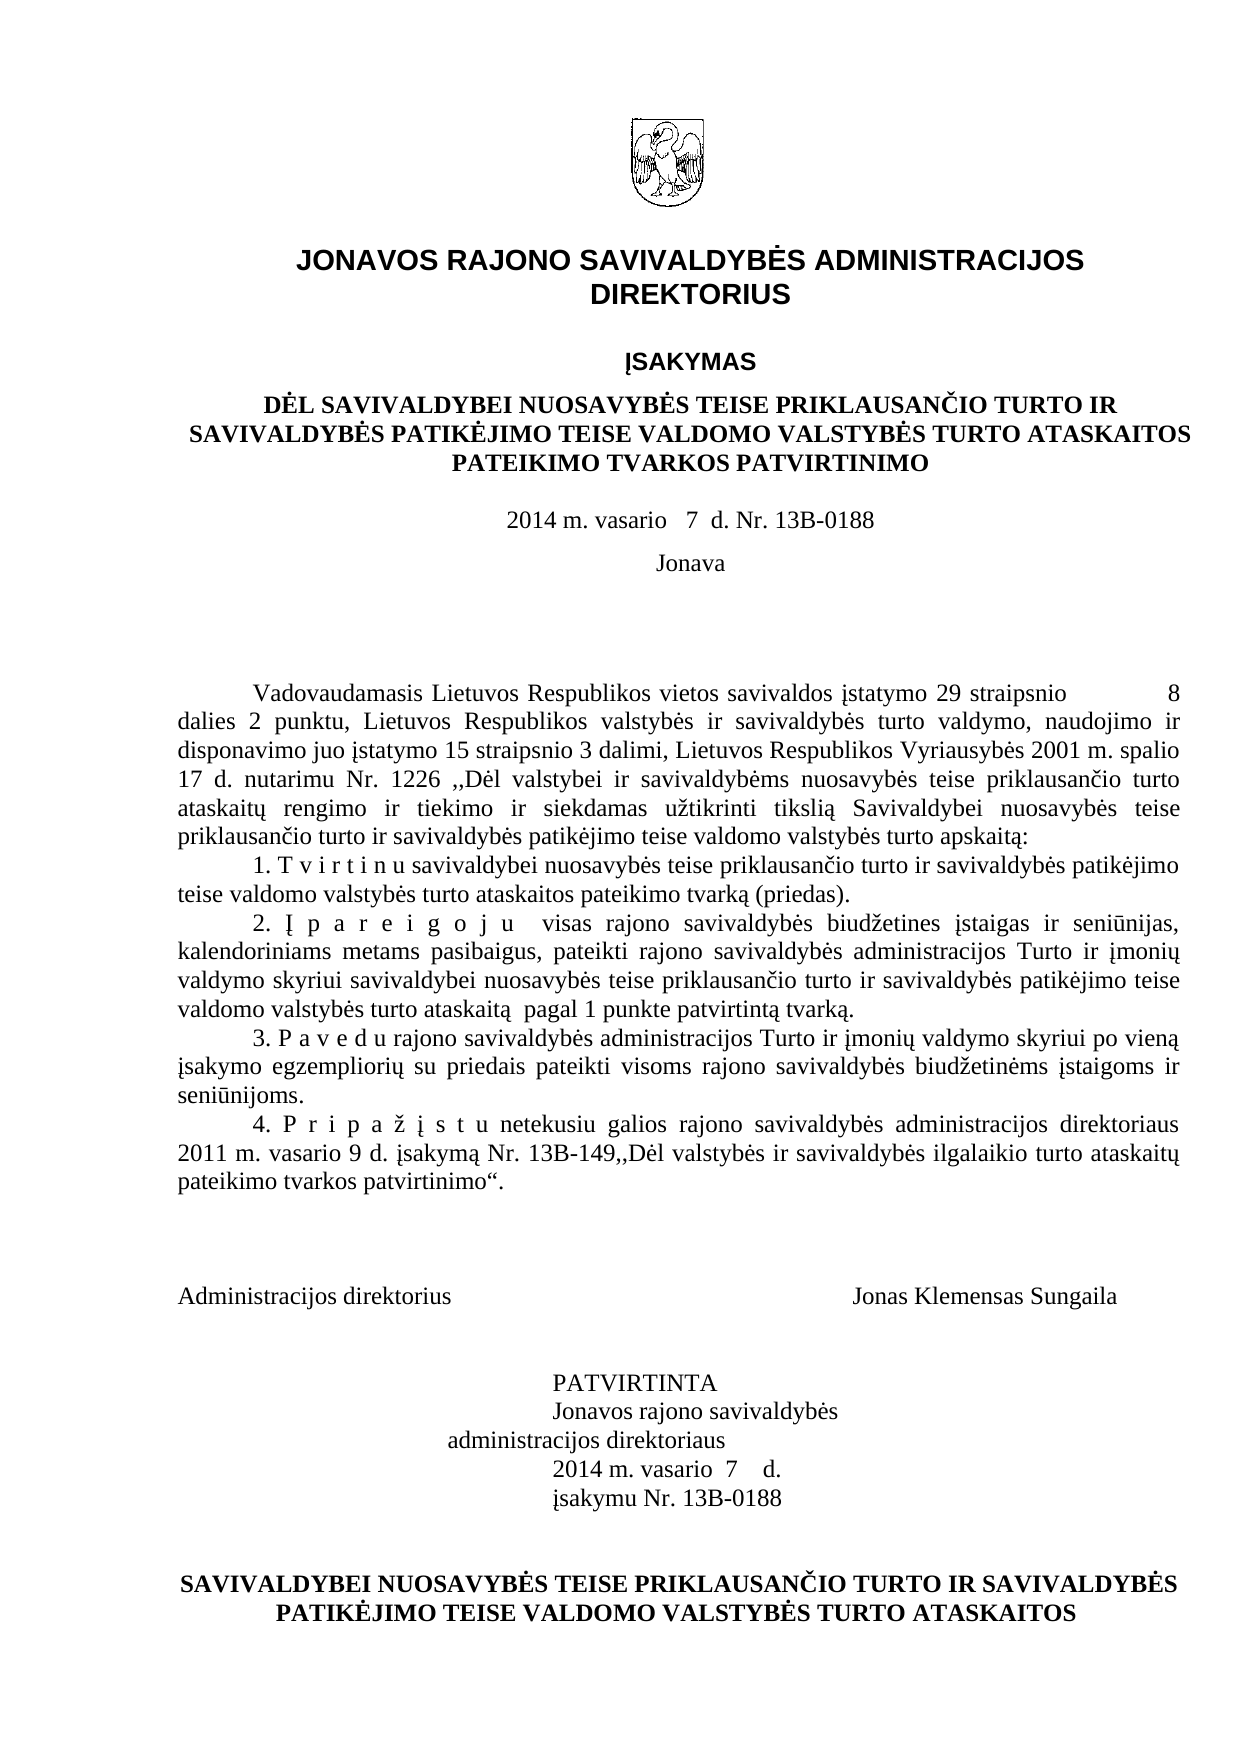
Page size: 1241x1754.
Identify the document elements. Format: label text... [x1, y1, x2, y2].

table_cell ĮSAKYMAS [177, 310, 1204, 390]
table_cell Jonava [177, 548, 1204, 591]
text SAVIVALDYBEI NUOSAVYBĖS TEISE PRIKLAUSANČIO TURTO IR SAVIVALDYBĖS PATIKĖJIMO TEISE VALDOMO VALSTYBĖS TURTO ATASKAITOS [177, 1569, 1181, 1626]
text Jonavos rajono savivaldybės administracijos direktoriaus [177, 1396, 1181, 1454]
text 2014 m. vasario 7 d. [177, 1454, 1181, 1483]
text 2. Į p a r e i g o j u visas rajono savivaldybės biudžetines įstaigas ir seniūnijas, kalendoriniams metams pasibaigus, pateikti rajono savivaldybės administracijos Turto ir įmonių valdymo skyriui savivaldybei nuosavybės teise priklausančio turto ir savivaldybės patikėjimo teise valdomo valstybės turto ataskaitą pagal 1 punkte patvirtintą tvarką. [177, 908, 1181, 1023]
text Administracijos direktorius Jonas Klemensas Sungaila [177, 1281, 1181, 1310]
text 4. P r i p a ž į s t u netekusiu galios rajono savivaldybės administracijos direktoriaus 2011 m. vasario 9 d. įsakymą Nr. 13B-149,,Dėl valstybės ir savivaldybės ilgalaikio turto ataskaitų pateikimo tvarkos patvirtinimo“. [177, 1109, 1181, 1195]
text 3. P a v e d u rajono savivaldybės administracijos Turto ir įmonių valdymo skyriui po vieną įsakymo egzempliorių su priedais pateikti visoms rajono savivaldybės biudžetinėms įstaigoms ir seniūnijoms. [177, 1023, 1181, 1109]
text 1. T v i r t i n u savivaldybei nuosavybės teise priklausančio turto ir savivaldybės patikėjimo teise valdomo valstybės turto ataskaitos pateikimo tvarką (priedas). [177, 850, 1181, 908]
text PATVIRTINTA [177, 1368, 1181, 1396]
table_cell DĖL SAVIVALDYBEI NUOSAVYBĖS TEISE PRIKLAUSANČIO TURTO IR SAVIVALDYBĖS PATIKĖJIMO TEISE VALDOMO VALSTYBĖS TURTO ATASKAITOS PATEIKIMO TVARKOS PATVIRTINIMO 2014 m. vasario 7 d. Nr. 13B-0188 [177, 390, 1204, 548]
text įsakymu Nr. 13B-0188 [177, 1483, 1181, 1511]
text Vadovaudamasis Lietuvos Respublikos vietos savivaldos įstatymo 29 straipsnio 8 dalies 2 punktu, Lietuvos Respublikos valstybės ir savivaldybės turto valdymo, naudojimo ir disponavimo juo įstatymo 15 straipsnio 3 dalimi, Lietuvos Respublikos Vyriausybės 2001 m. spalio 17 d. nutarimu Nr. 1226 ,,Dėl valstybei ir savivaldybėms nuosavybės teise priklausančio turto ataskaitų rengimo ir tiekimo ir siekdamas užtikrinti tikslią Savivaldybei nuosavybės teise priklausančio turto ir savivaldybės patikėjimo teise valdomo valstybės turto apskaitą: [177, 678, 1181, 850]
table_header JONAVOS RAJONO SAVIVALDYBĖS ADMINISTRACIJOS DIREKTORIUS [177, 243, 1204, 310]
